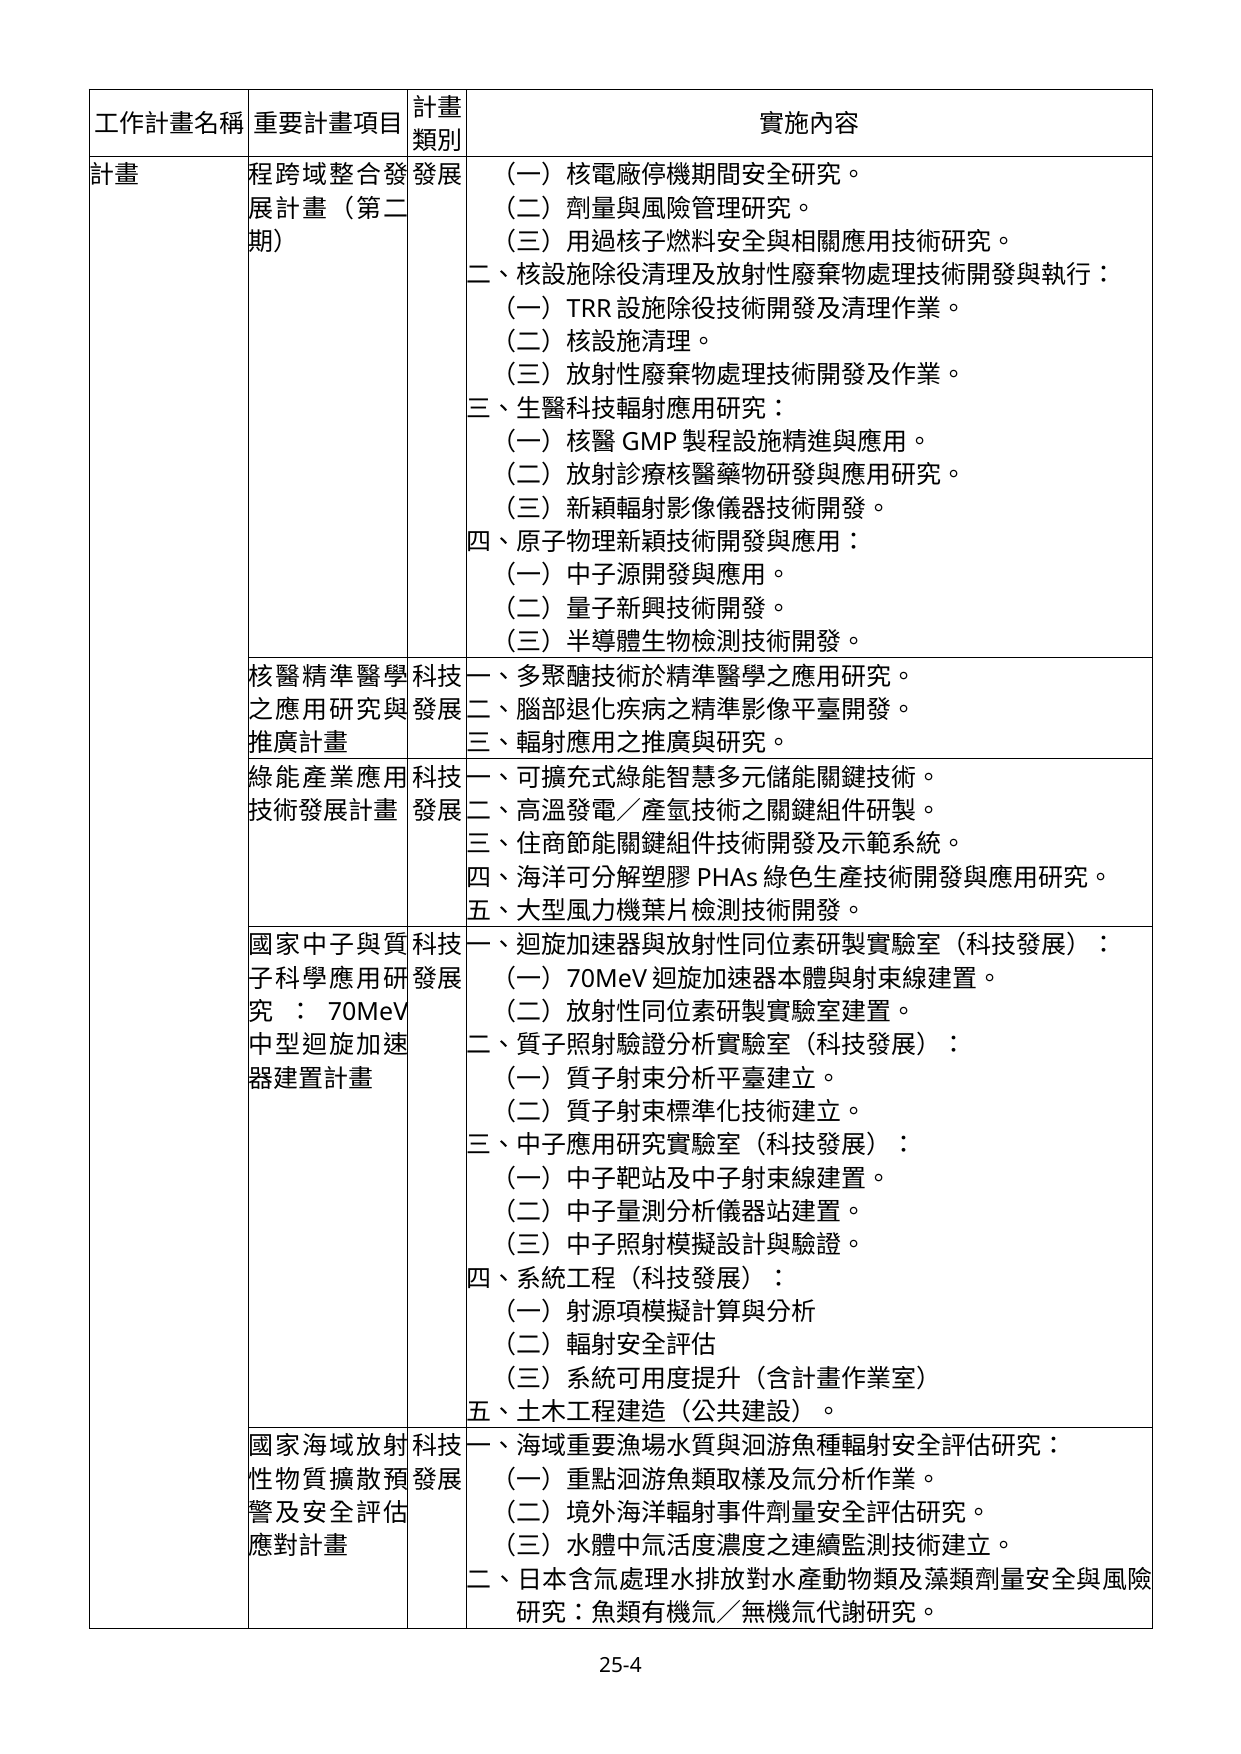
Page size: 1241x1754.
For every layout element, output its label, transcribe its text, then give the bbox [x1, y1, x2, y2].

table_cell 科技發展 [408, 759, 466, 926]
table_cell 綠能產業應用技術發展計畫 [249, 759, 407, 926]
table_cell 國家海域放射性物質擴散預警及安全評估應對計畫 [249, 1428, 407, 1628]
table_cell 一、海域重要漁場水質與洄游魚種輻射安全評估研究： （一）重點洄游魚類取樣及氚分析作業。 （二）境外海洋輻射事件劑量安全評估研究。 （三）水體中氚活度濃度之連續監測技術建立。 二、日本含氚處理水排放對水產動物類及藻類劑量安全與風險研究：魚類有機氚／無機氚代謝研究。 [467, 1428, 1152, 1628]
table_header 計畫類別 [408, 90, 466, 156]
table_cell 一、迴旋加速器與放射性同位素研製實驗室（科技發展）： （一）70MeV迴旋加速器本體與射束線建置。 （二）放射性同位素研製實驗室建置。 二、質子照射驗證分析實驗室（科技發展）： （一）質子射束分析平臺建立。 （二）質子射束標準化技術建立。 三、中子應用研究實驗室（科技發展）： （一）中子靶站及中子射束線建置。 （二）中子量測分析儀器站建置。 （三）中子照射模擬設計與驗證。 四、系統工程（科技發展）： （一）射源項模擬計算與分析 （二）輻射安全評估 （三）系統可用度提升（含計畫作業室） 五、土木工程建造（公共建設）。 [467, 927, 1152, 1427]
table_cell 發展 [408, 157, 466, 657]
table_cell 國家中子與質子科學應用研究：70MeV中型迴旋加速器建置計畫 [249, 927, 407, 1427]
table_cell （一）核電廠停機期間安全研究。 （二）劑量與風險管理研究。 （三）用過核子燃料安全與相關應用技術研究。 二、核設施除役清理及放射性廢棄物處理技術開發與執行： （一）TRR設施除役技術開發及清理作業。 （二）核設施清理。 （三）放射性廢棄物處理技術開發及作業。 三、生醫科技輻射應用研究： （一）核醫GMP製程設施精進與應用。 （二）放射診療核醫藥物研發與應用研究。 （三）新穎輻射影像儀器技術開發。 四、原子物理新穎技術開發與應用： （一）中子源開發與應用。 （二）量子新興技術開發。 （三）半導體生物檢測技術開發。 [467, 157, 1152, 657]
table_cell 科技發展 [408, 1428, 466, 1628]
table_cell 核能科技研究計畫 [90, 157, 248, 1628]
table_cell 一、多聚醣技術於精準醫學之應用研究。 二、腦部退化疾病之精準影像平臺開發。 三、輻射應用之推廣與研究。 [467, 658, 1152, 758]
table_header 實施內容 [467, 90, 1152, 156]
table_cell 科技發展 [408, 927, 466, 1427]
table_header 工作計畫名稱 [90, 90, 248, 156]
table_cell 原子能系統工程跨域整合發展計畫（第二期） [249, 157, 407, 657]
table_header 重要計畫項目 [249, 90, 407, 156]
table_cell 一、可擴充式綠能智慧多元儲能關鍵技術。 二、高溫發電／產氫技術之關鍵組件研製。 三、住商節能關鍵組件技術開發及示範系統。 四、海洋可分解塑膠PHAs綠色生產技術開發與應用研究。 五、大型風力機葉片檢測技術開發。 [467, 759, 1152, 926]
table_cell 科技發展 [408, 658, 466, 758]
table_cell 核醫精準醫學之應用研究與推廣計畫 [249, 658, 407, 758]
